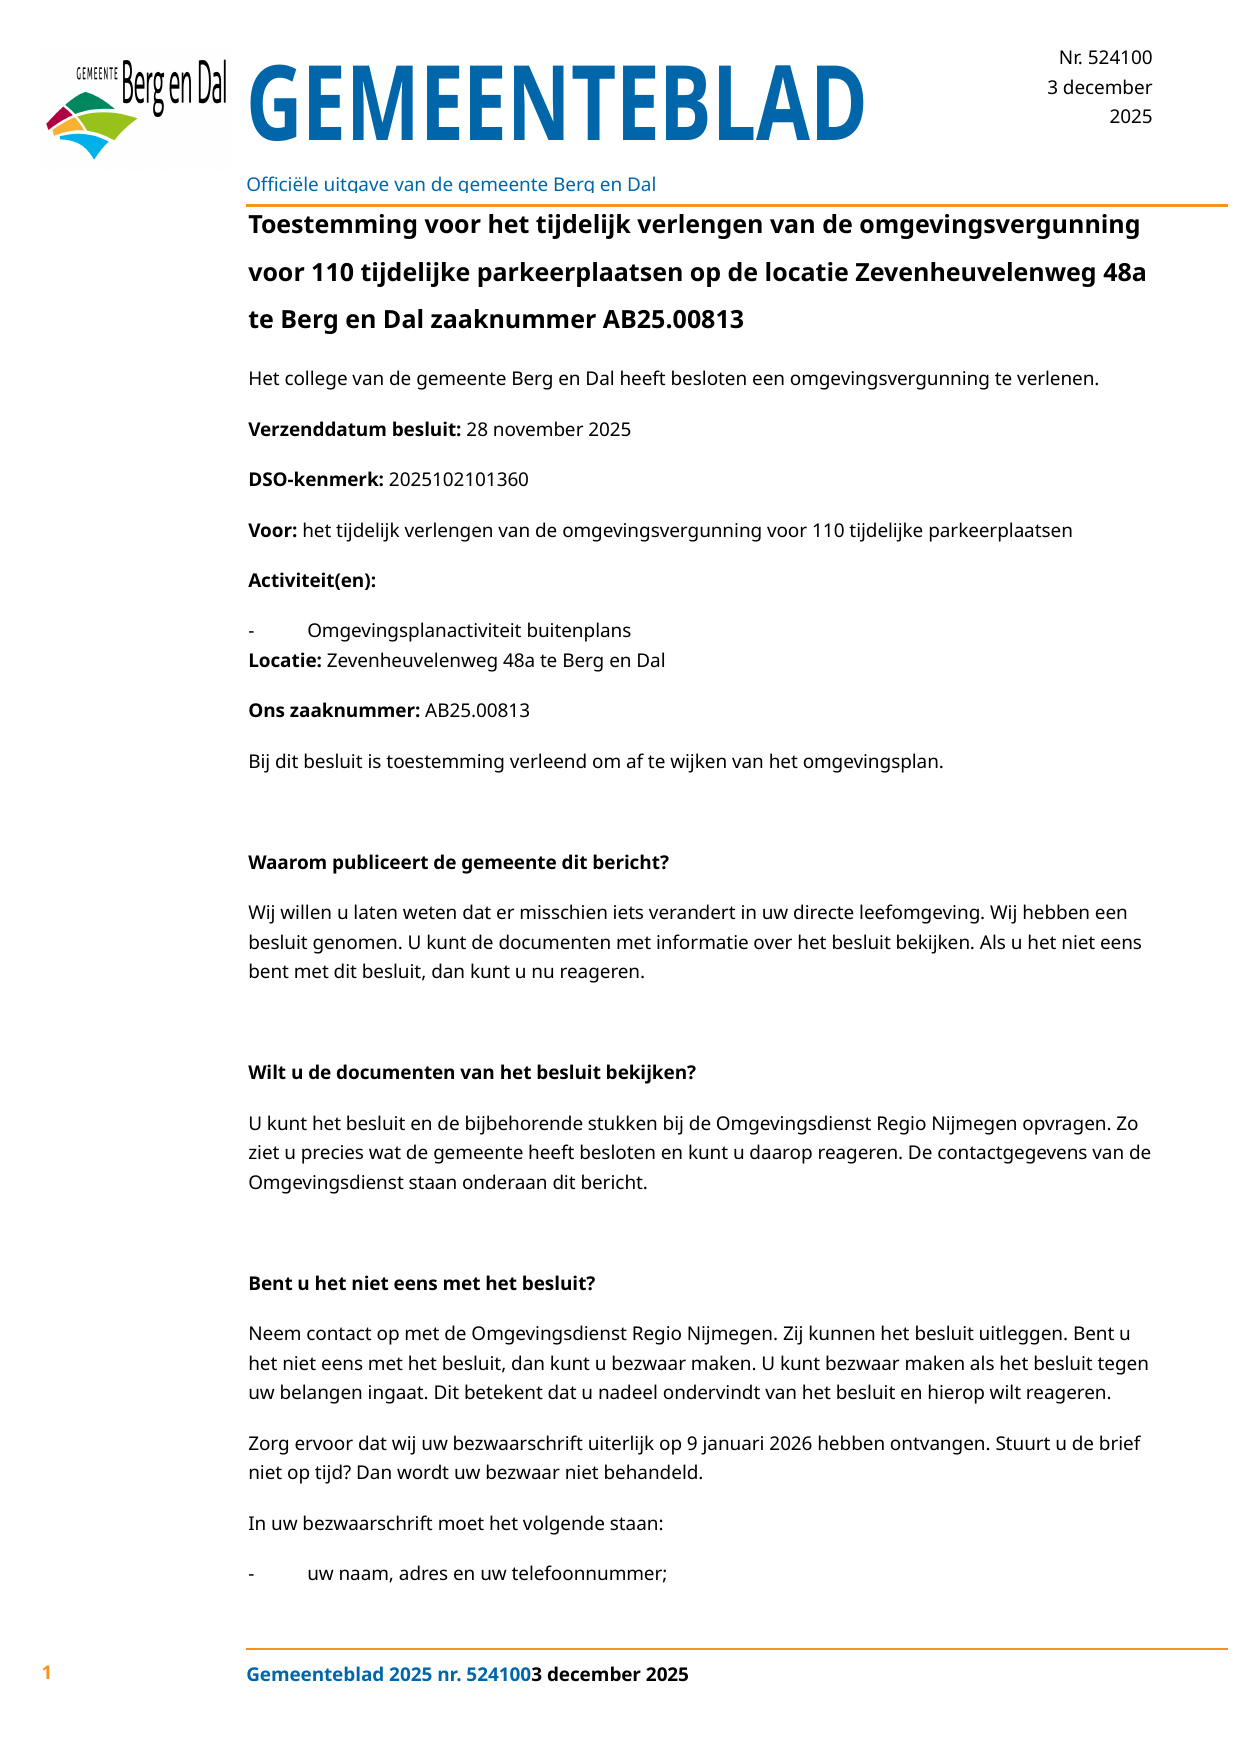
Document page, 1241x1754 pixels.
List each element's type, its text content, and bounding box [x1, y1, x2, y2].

text Zorg ervoor dat wij uw bezwaarschrift uiterlijk op 9 januari 2026 hebben ontvangen. Stuurt u de brief niet op tijd? Dan wordt uw bezwaar niet behandeld. [248, 1430, 1152, 1485]
text Ons zaaknummer: AB25.00813 [248, 698, 1152, 723]
text Neem contact op met de Omgevingsdienst Regio Nijmegen. Zij kunnen het besluit uitleggen. Bent u het niet eens met het besluit, dan kunt u bezwaar maken. U kunt bezwaar maken als het besluit tegen uw belangen ingaat. Dit betekent dat u nadeel ondervindt van het besluit en hierop wilt reageren. [248, 1320, 1152, 1405]
list uw naam, adres en uw telefoonnummer; [248, 1560, 1152, 1586]
text DSO-kenmerk: 2025102101360 [248, 466, 1152, 492]
text Voor: het tijdelijk verlengen van de omgevingsvergunning voor 110 tijdelijke parkeerplaatsen [248, 517, 1152, 542]
list Omgevingsplanactiviteit buitenplans [248, 618, 1152, 643]
text Wij willen u laten weten dat er misschien iets verandert in uw directe leefomgeving. Wij hebben een besluit genomen. U kunt de documenten met informatie over het besluit bekijken. Als u het niet eens bent met dit besluit, dan kunt u nu reageren. [248, 899, 1152, 984]
text Wilt u de documenten van het besluit bekijken? [248, 1059, 1152, 1085]
text Toestemming voor het tijdelijk verlengen van de omgevingsvergunning voor 110 tijdelijke parkeerplaatsen op de locatie Zevenheuvelenweg 48a te Berg en Dal zaaknummer AB25.00813 [248, 207, 1152, 336]
text Waarom publiceert de gemeente dit bericht? [248, 849, 1152, 874]
text Activiteit(en): [248, 567, 1152, 593]
text Bent u het niet eens met het besluit? [248, 1270, 1152, 1295]
text In uw bezwaarschrift moet het volgende staan: [248, 1510, 1152, 1535]
picture [41, 47, 231, 172]
text Bij dit besluit is toestemming verleend om af te wijken van het omgevingsplan. [248, 748, 1152, 774]
text Verzenddatum besluit: 28 november 2025 [248, 416, 1152, 442]
text U kunt het besluit en de bijbehorende stukken bij de Omgevingsdienst Regio Nijmegen opvragen. Zo ziet u precies wat de gemeente heeft besloten en kunt u daarop reageren. De contactgegevens van de Omgevingsdienst staan onderaan dit bericht. [248, 1110, 1152, 1194]
text Locatie: Zevenheuvelenweg 48a te Berg en Dal [248, 647, 1152, 673]
text Het college van de gemeente Berg en Dal heeft besloten een omgevingsvergunning te verlenen. [248, 366, 1152, 391]
